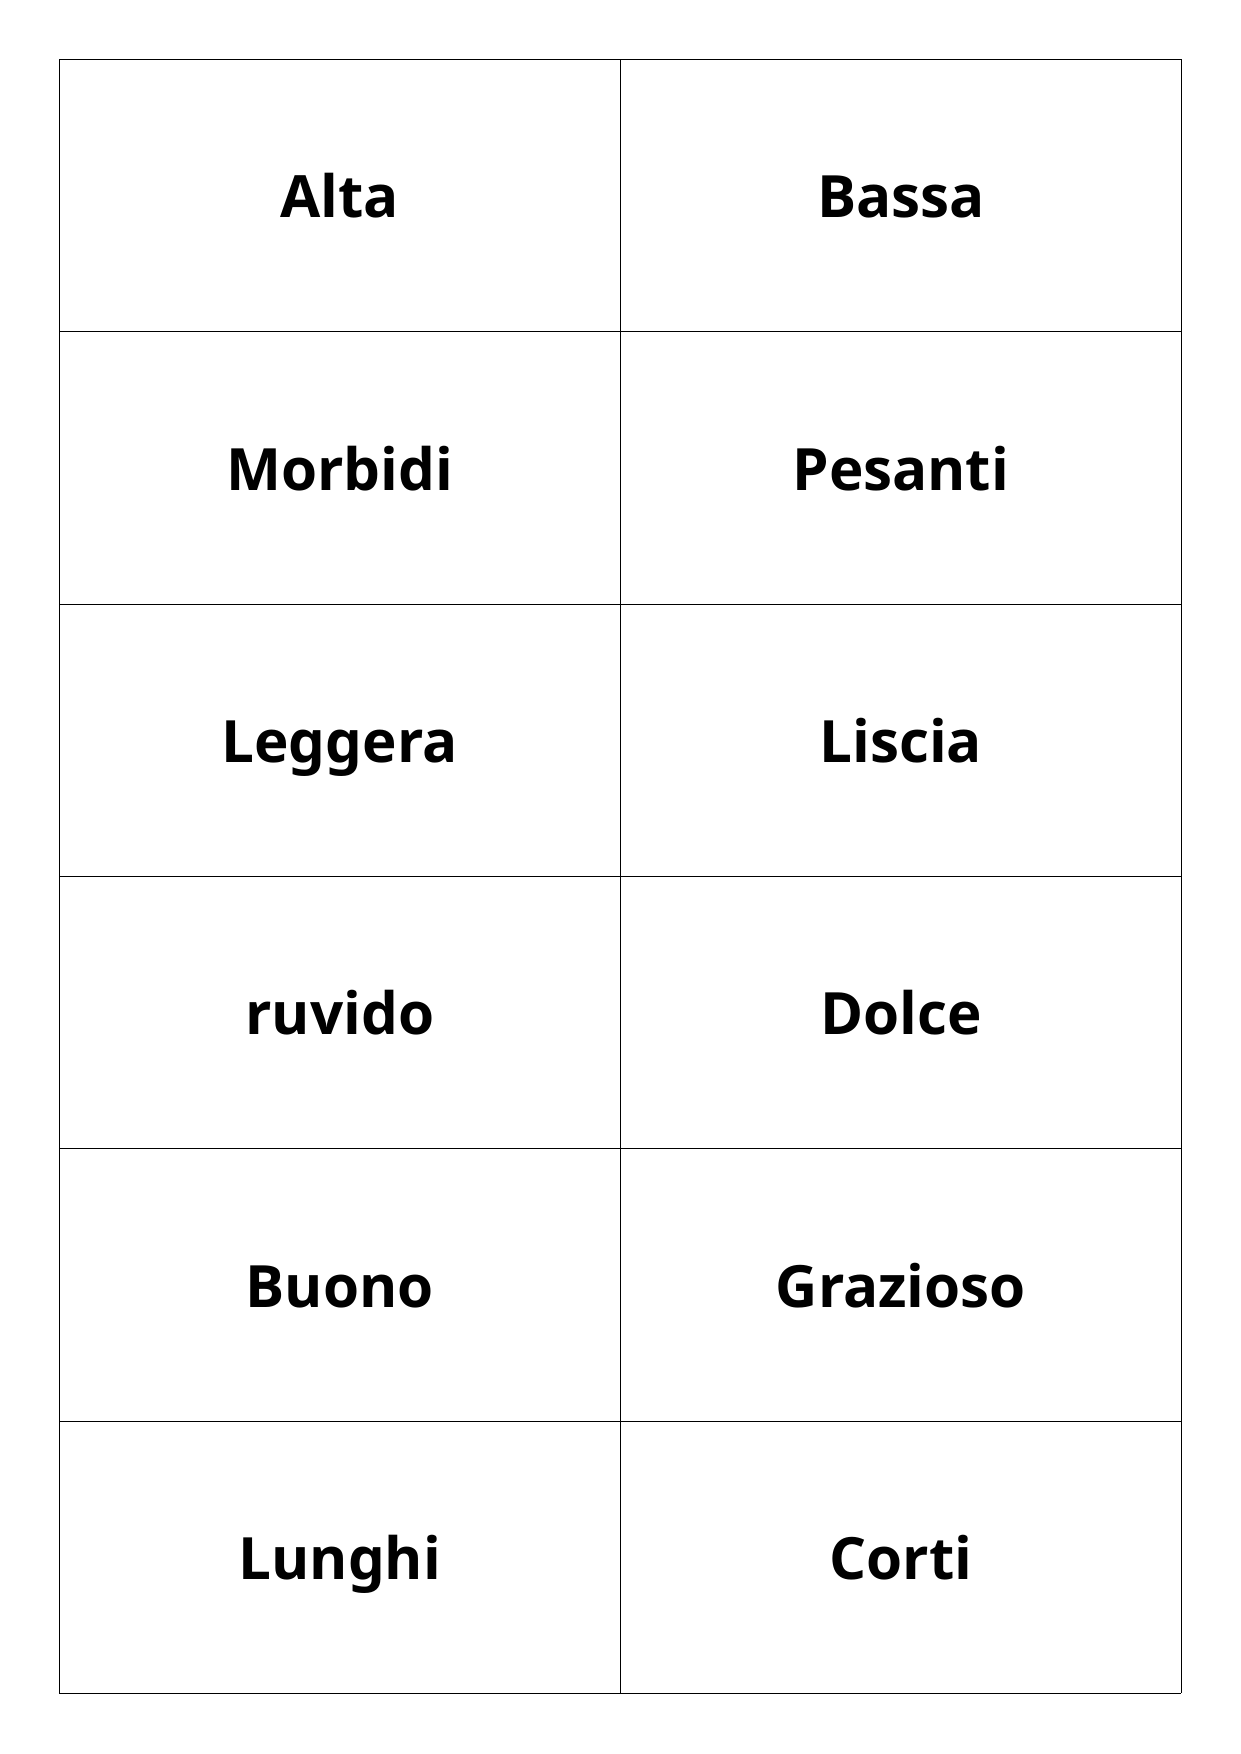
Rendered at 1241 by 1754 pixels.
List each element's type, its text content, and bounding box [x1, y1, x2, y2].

table_header Alta [60, 60, 620, 331]
table_cell Pesanti [621, 332, 1181, 604]
table_header Bassa [621, 60, 1181, 331]
table_cell Liscia [621, 605, 1181, 876]
table_cell Leggera [60, 605, 620, 876]
table_cell Buono [60, 1149, 620, 1421]
table_cell Grazioso [621, 1149, 1181, 1421]
table_cell ruvido [60, 877, 620, 1148]
table_cell Morbidi [60, 332, 620, 604]
table_cell Dolce [621, 877, 1181, 1148]
table_cell Corti [621, 1422, 1181, 1693]
table_cell Lunghi [60, 1422, 620, 1693]
